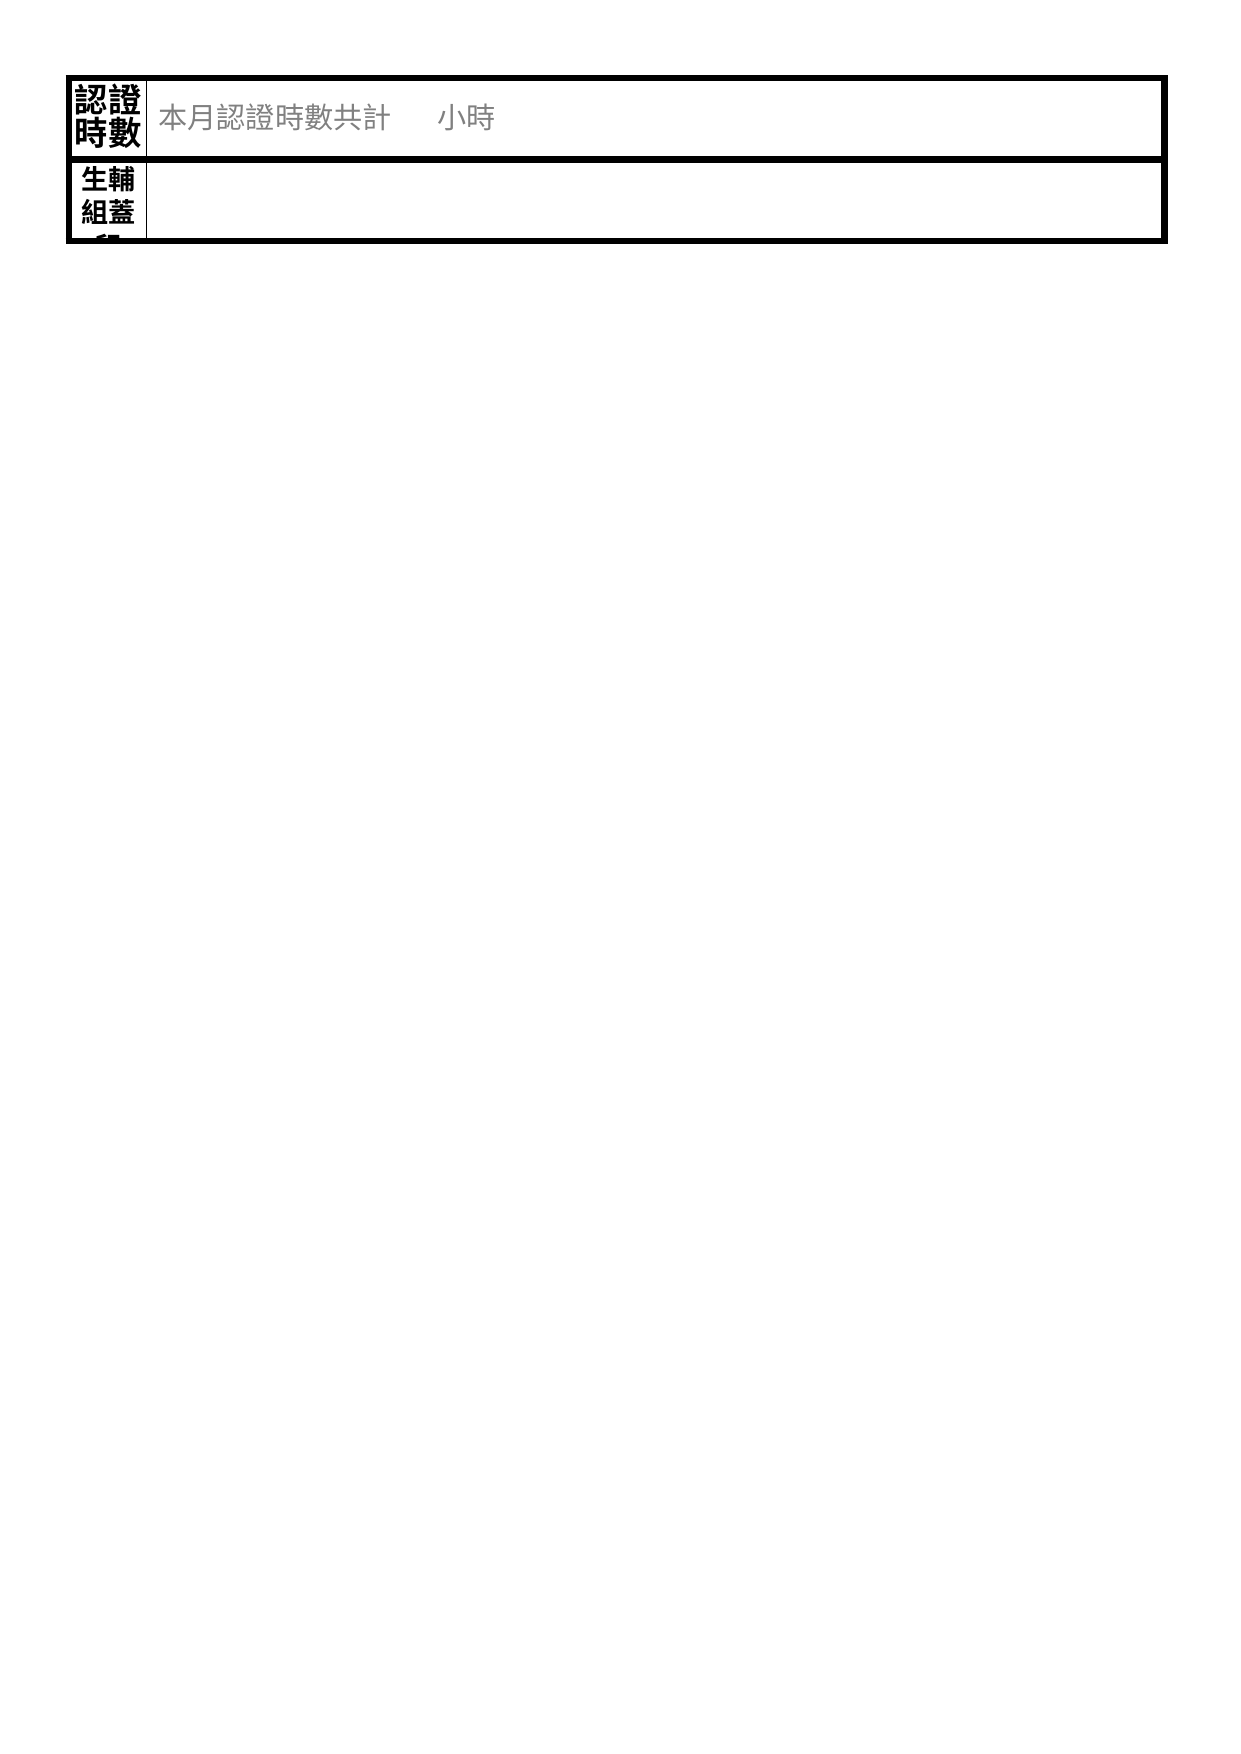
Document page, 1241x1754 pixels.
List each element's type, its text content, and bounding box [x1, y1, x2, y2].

table_cell 本月認證時數共計 小時 [147, 81, 1161, 156]
table_cell 生輔組蓋 印 [72, 163, 146, 237]
table_cell 認證時數 [72, 81, 146, 156]
table_cell [147, 163, 1161, 237]
